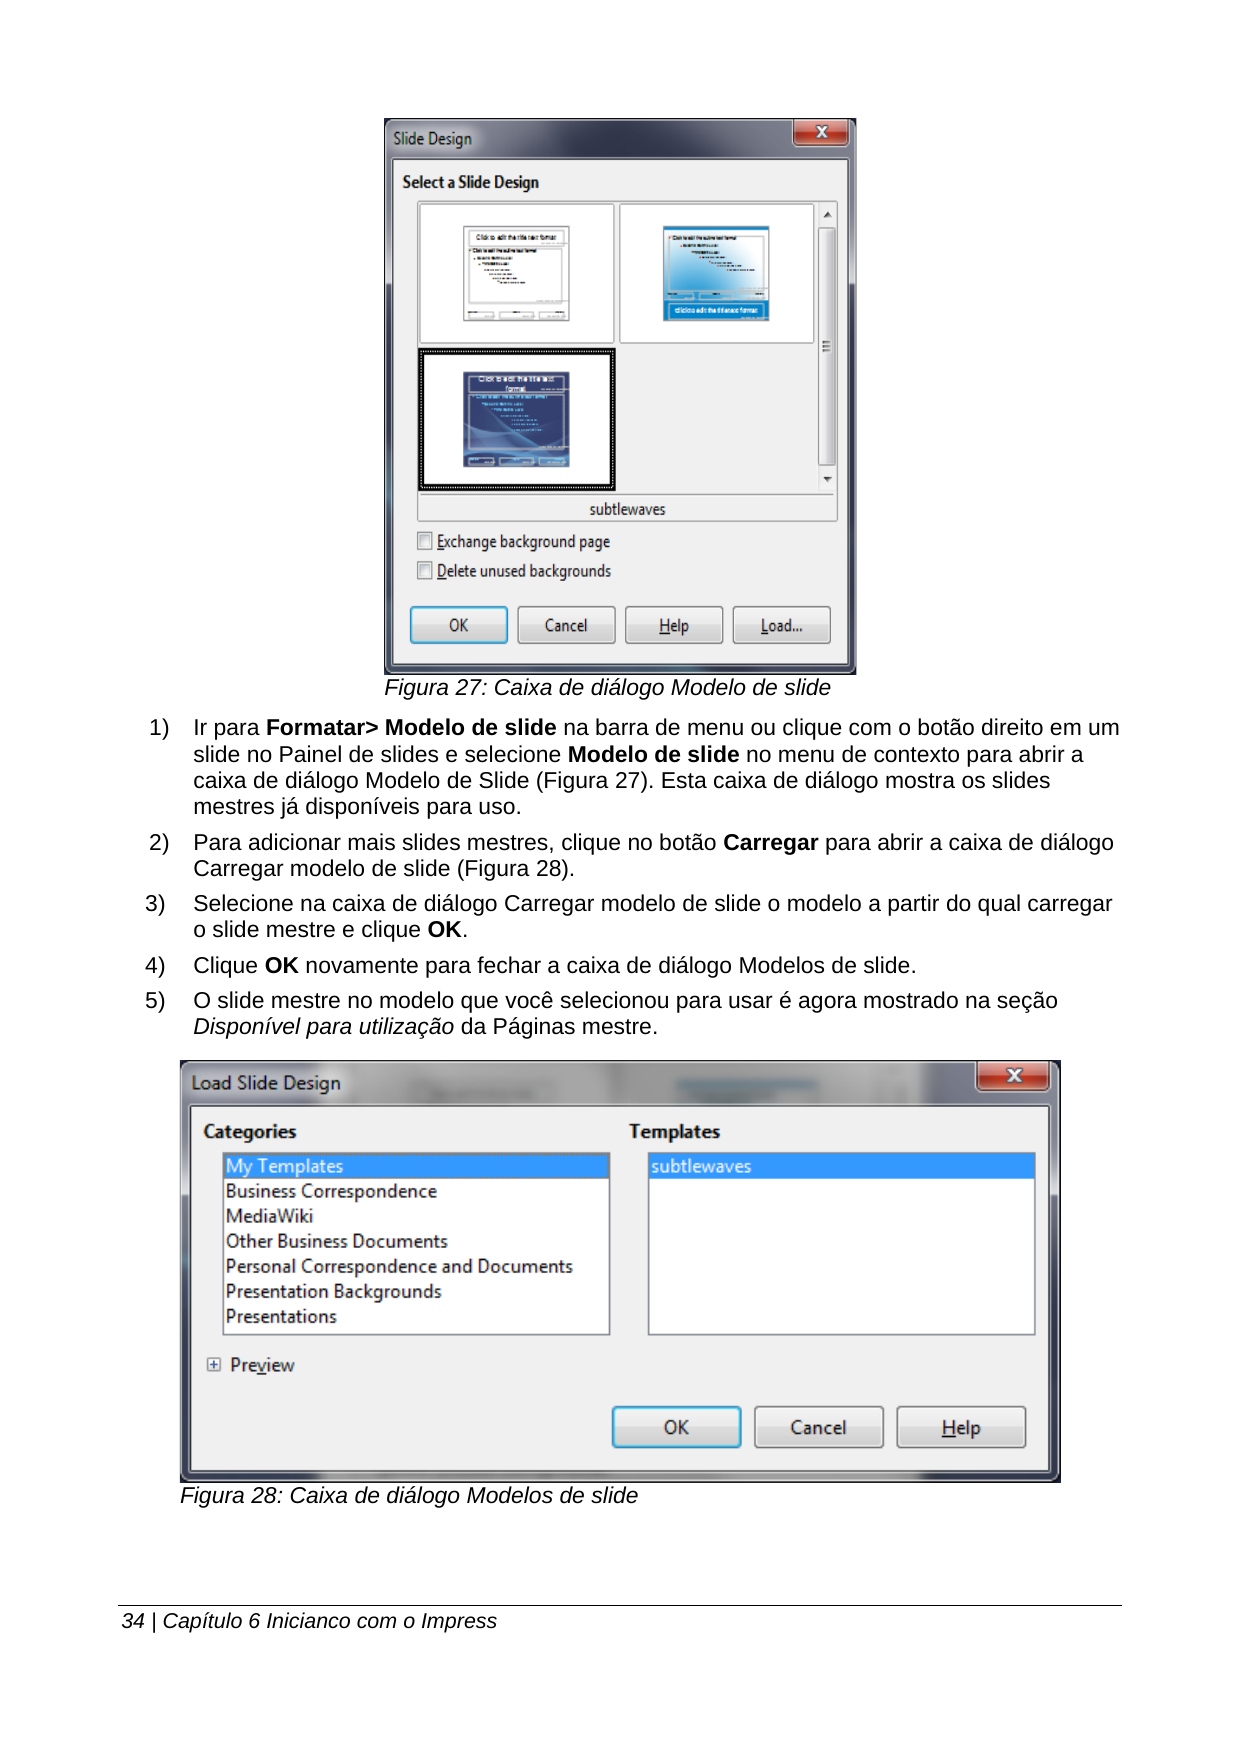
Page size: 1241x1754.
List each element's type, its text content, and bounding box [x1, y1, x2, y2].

list Ir para Formatar> Modelo de slide na barra de menu ou clique com o botão direito em um slide no Painel de slides e selecione Modelo de slide no menu de contexto para abrir a caixa de diálogo Modelo de Slide (Figura 27). Esta caixa de diálogo mostra os slides mestres já disponíveis para uso. [169, 714, 1122, 820]
list Clique OK novamente para fechar a caixa de diálogo Modelos de slide. [165, 952, 1122, 978]
picture [179, 1060, 1061, 1483]
text Figura 27: Caixa de diálogo Modelo de slide [384, 675, 857, 701]
list Para adicionar mais slides mestres, clique no botão Carregar para abrir a caixa de diálogo Carregar modelo de slide (Figura 28). [169, 828, 1122, 881]
picture [384, 118, 857, 675]
list O slide mestre no modelo que você selecionou para usar é agora mostrado na seção Disponível para utilização da Páginas mestre. [165, 987, 1122, 1039]
text Figura 28: Caixa de diálogo Modelos de slide [180, 1483, 1061, 1509]
list Selecione na caixa de diálogo Carregar modelo de slide o modelo a partir do qual carregar o slide mestre e clique OK. [165, 890, 1122, 943]
